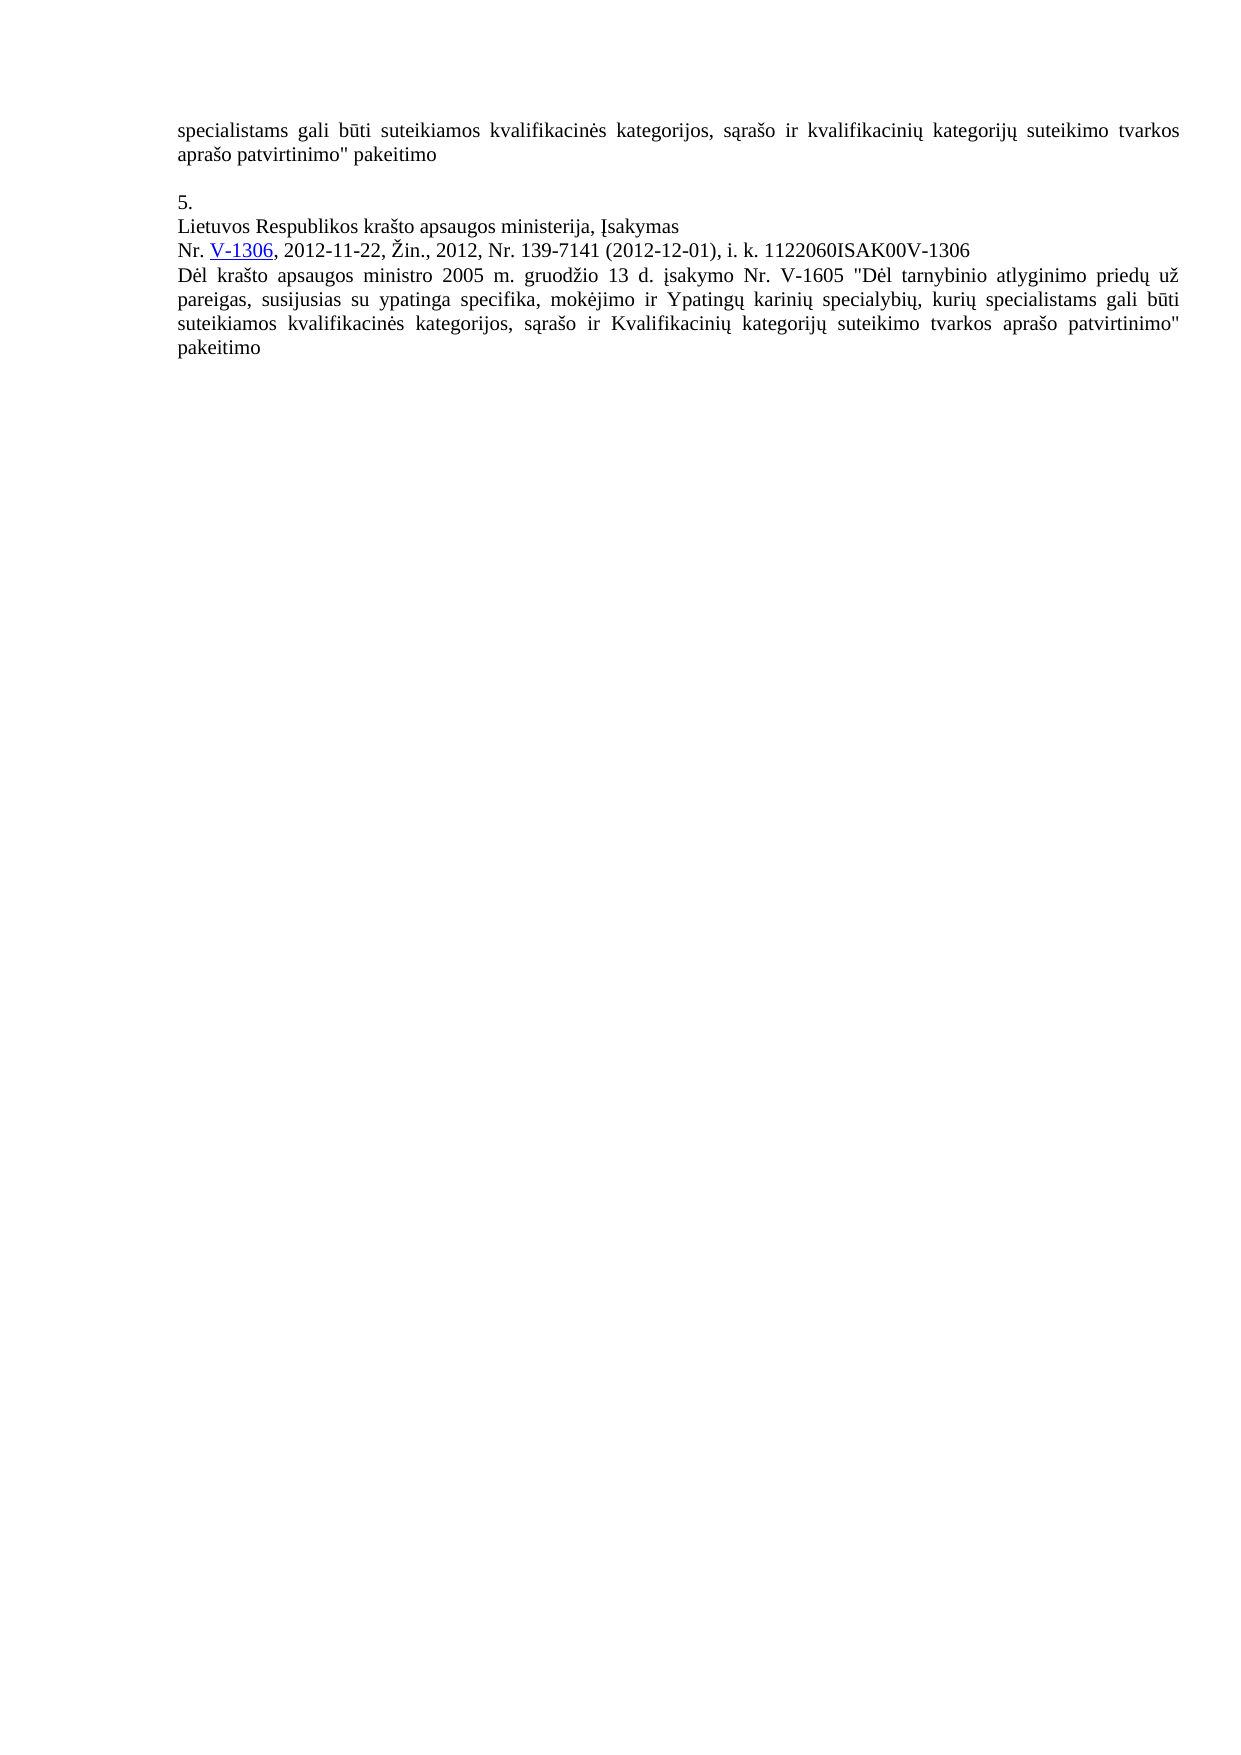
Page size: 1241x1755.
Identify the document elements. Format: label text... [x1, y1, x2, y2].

text Lietuvos Respublikos krašto apsaugos ministerija, Įsakymas [177, 214, 1181, 238]
text 5. [177, 190, 1181, 214]
text specialistams gali būti suteikiamos kvalifikacinės kategorijos, sąrašo ir kvalifikacinių kategorijų suteikimo tvarkos aprašo patvirtinimo" pakeitimo [177, 118, 1181, 166]
text Dėl krašto apsaugos ministro 2005 m. gruodžio 13 d. įsakymo Nr. V-1605 "Dėl tarnybinio atlyginimo priedų už pareigas, susijusias su ypatinga specifika, mokėjimo ir Ypatingų karinių specialybių, kurių specialistams gali būti suteikiamos kvalifikacinės kategorijos, sąrašo ir Kvalifikacinių kategorijų suteikimo tvarkos aprašo patvirtinimo" pakeitimo [177, 262, 1181, 359]
text Nr. V-1306, 2012-11-22, Žin., 2012, Nr. 139-7141 (2012-12-01), i. k. 1122060ISAK00V-1306 [177, 238, 1181, 262]
